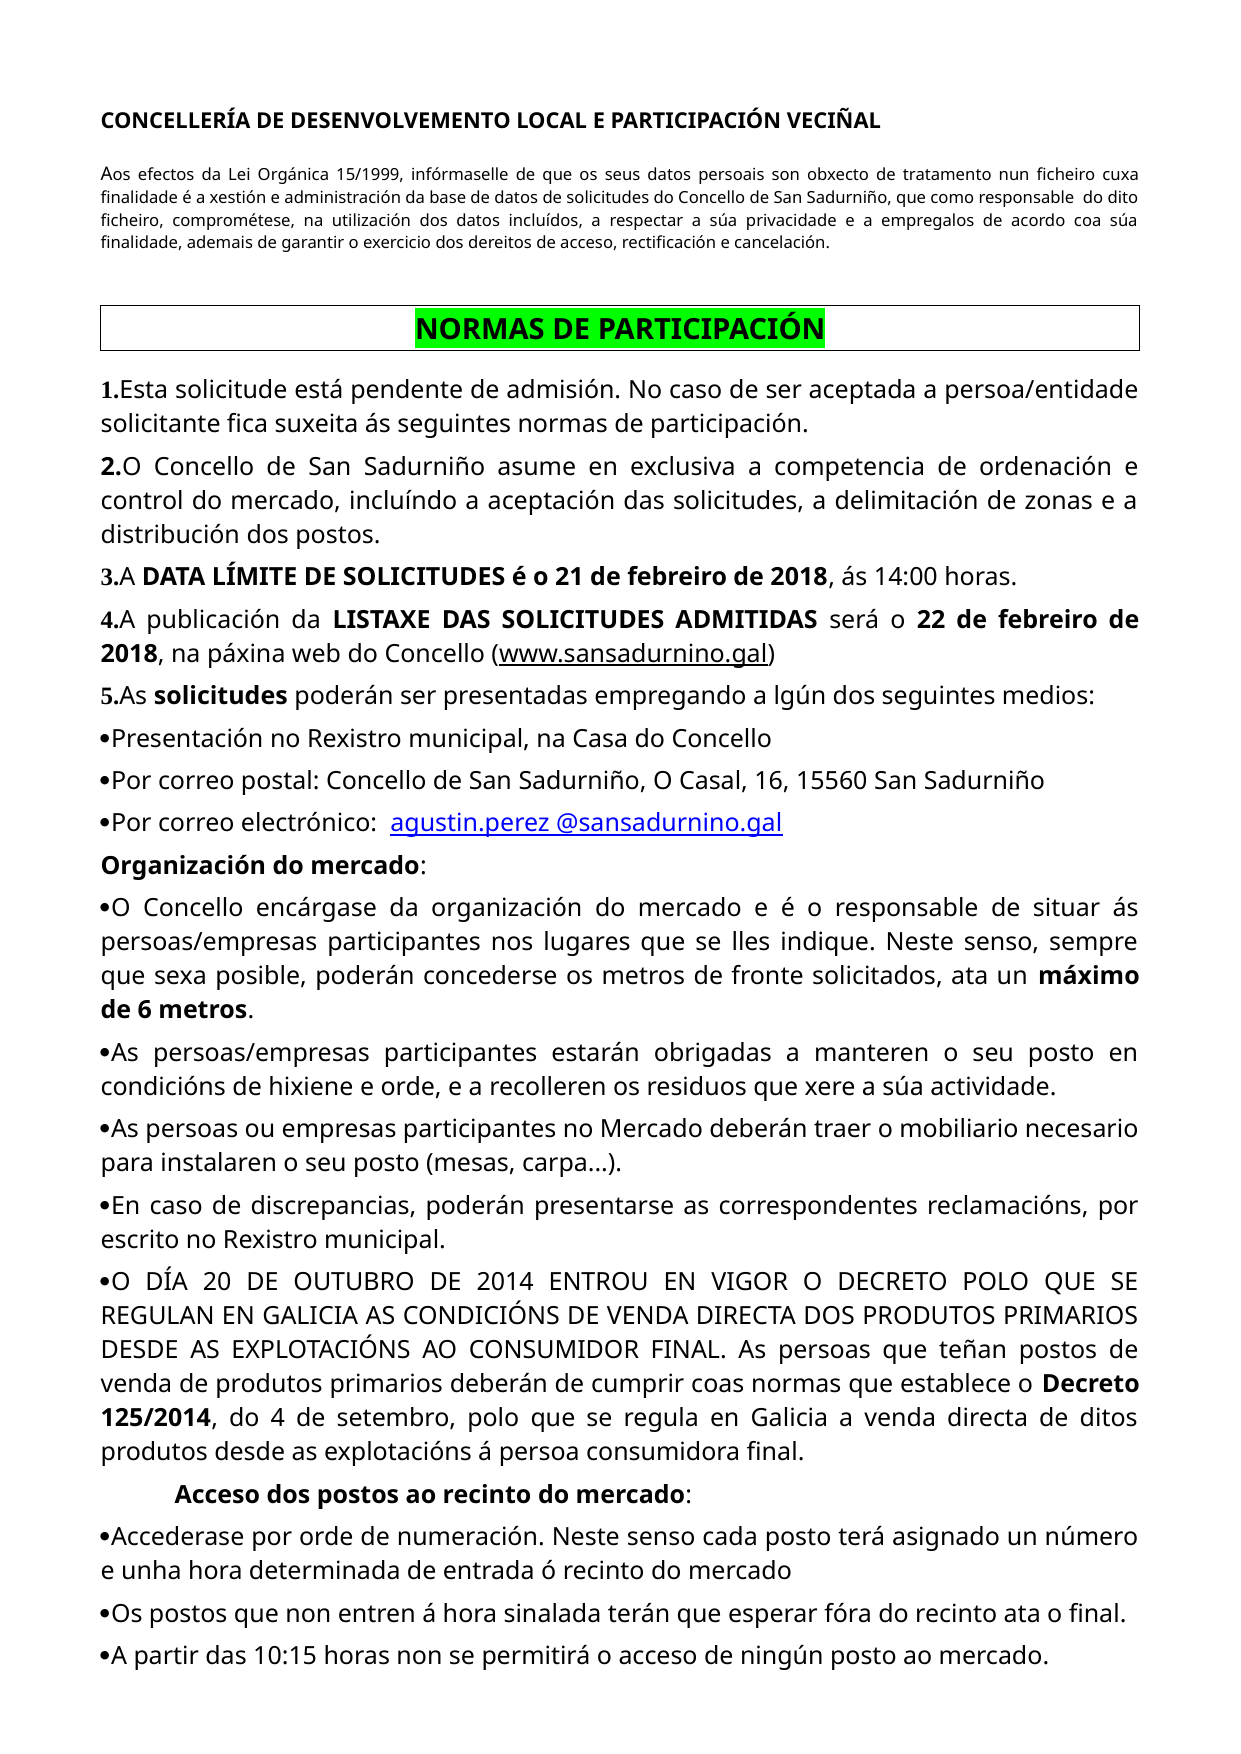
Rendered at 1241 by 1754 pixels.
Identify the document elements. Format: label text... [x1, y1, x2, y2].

list A DATA LÍMITE DE SOLICITUDES é o 21 de febreiro de 2018, ás 14:00 horas. [100, 559, 1140, 593]
list Esta solicitude está pendente de admisión. No caso de ser aceptada a persoa/entidade solicitante fica suxeita ás seguintes normas de participación. [100, 372, 1140, 440]
list A publicación da LISTAXE DAS SOLICITUDES ADMITIDAS será o 22 de febreiro de 2018, na páxina web do Concello (www.sansadurnino.gal) [100, 601, 1140, 669]
list A partir das 10:15 horas non se permitirá o acceso de ningún posto ao mercado. [100, 1638, 1140, 1672]
list As persoas/empresas participantes estarán obrigadas a manteren o seu posto en condicións de hixiene e orde, e a recolleren os residuos que xere a súa actividade. [100, 1034, 1140, 1102]
list Por correo electrónico: agustin.perez @sansadurnino.gal [100, 805, 1140, 839]
list As solicitudes poderán ser presentadas empregando a lgún dos seguintes medios: [100, 678, 1140, 712]
list Presentación no Rexistro municipal, na Casa do Concello [100, 720, 1140, 754]
text Acceso dos postos ao recinto do mercado: [100, 1476, 1140, 1511]
list O DÍA 20 DE OUTUBRO DE 2014 ENTROU EN VIGOR O DECRETO POLO QUE SE REGULAN EN GALICIA AS CONDICIÓNS DE VENDA DIRECTA DOS PRODUTOS PRIMARIOS DESDE AS EXPLOTACIÓNS AO CONSUMIDOR FINAL. As persoas que teñan postos de venda de produtos primarios deberán de cumprir coas normas que establece o Decreto 125/2014, do 4 de setembro, polo que se regula en Galicia a venda directa de ditos produtos desde as explotacións á persoa consumidora final. [100, 1264, 1140, 1468]
list O Concello de San Sadurniño asume en exclusiva a competencia de ordenación e control do mercado, incluíndo a aceptación das solicitudes, a delimitación de zonas e a distribución dos postos. [100, 448, 1140, 551]
text CONCELLERÍA DE DESENVOLVEMENTO LOCAL E PARTICIPACIÓN VECIÑAL [100, 105, 1140, 134]
list As persoas ou empresas participantes no Mercado deberán traer o mobiliario necesario para instalaren o seu posto (mesas, carpa...). [100, 1111, 1140, 1179]
text Aos efectos da Lei Orgánica 15/1999, infórmaselle de que os seus datos persoais son obxecto de tratamento nun ficheiro cuxa finalidade é a xestión e administración da base de datos de solicitudes do Concello de San Sadurniño, que como responsable do dito ficheiro, comprométese, na utilización dos datos incluídos, a respectar a súa privacidade e a empregalos de acordo coa súa finalidade, ademais de garantir o exercicio dos dereitos de acceso, rectificación e cancelación. [100, 160, 1140, 254]
list Por correo postal: Concello de San Sadurniño, O Casal, 16, 15560 San Sadurniño [100, 763, 1140, 797]
list En caso de discrepancias, poderán presentarse as correspondentes reclamacións, por escrito no Rexistro municipal. [100, 1187, 1140, 1255]
text Organización do mercado: [100, 847, 1140, 881]
list Accederase por orde de numeración. Neste senso cada posto terá asignado un número e unha hora determinada de entrada ó recinto do mercado [100, 1519, 1140, 1587]
list O Concello encárgase da organización do mercado e é o responsable de situar ás persoas/empresas participantes nos lugares que se lles indique. Neste senso, sempre que sexa posible, poderán concederse os metros de fronte solicitados, ata un máximo de 6 metros. [100, 890, 1140, 1026]
text NORMAS DE PARTICIPACIÓN [101, 306, 1139, 350]
list Os postos que non entren á hora sinalada terán que esperar fóra do recinto ata o final. [100, 1595, 1140, 1629]
